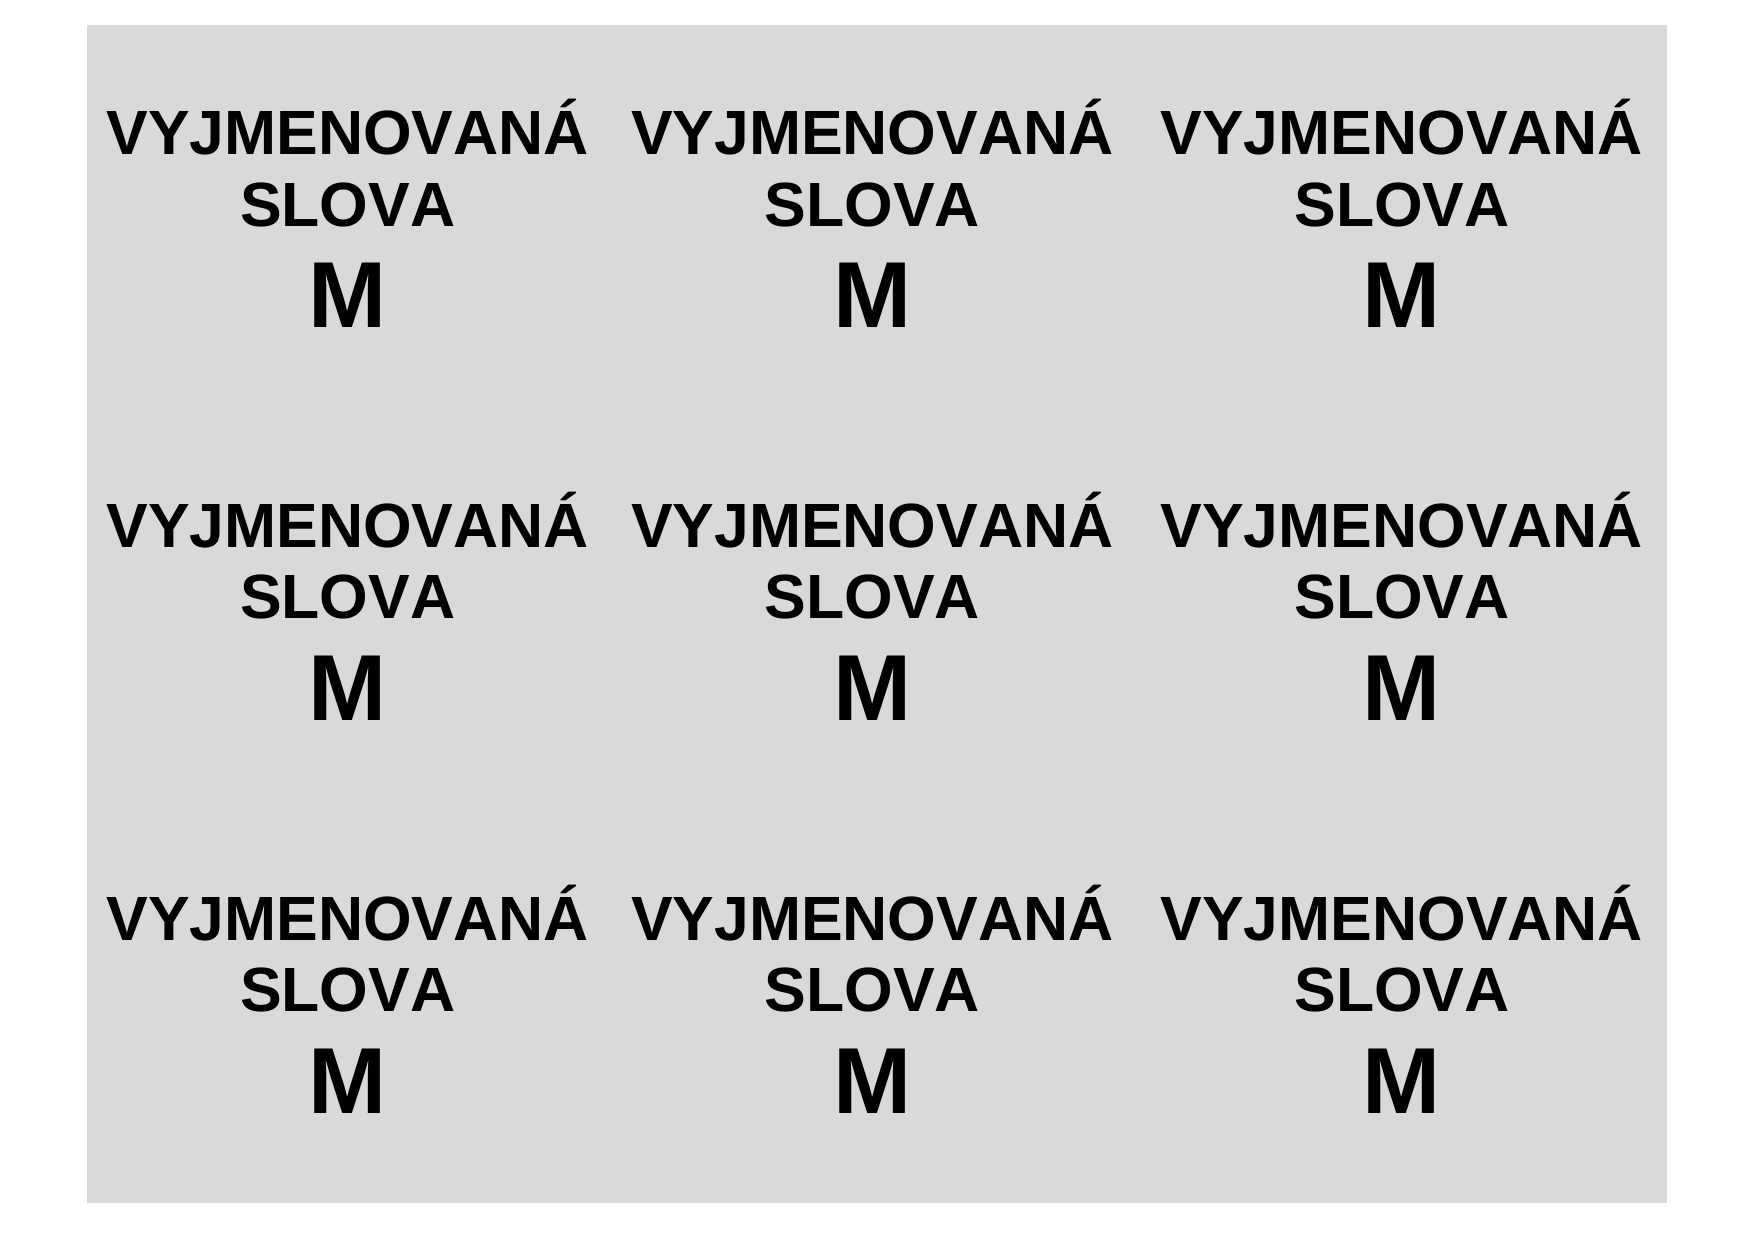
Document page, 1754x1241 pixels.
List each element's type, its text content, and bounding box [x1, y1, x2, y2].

table_cell VYJMENOVANÁ SLOVA M [608, 418, 1136, 811]
table_cell VYJMENOVANÁ SLOVA M [1136, 25, 1667, 418]
table_cell VYJMENOVANÁ SLOVA M [87, 811, 608, 1203]
table_cell VYJMENOVANÁ SLOVA M [608, 811, 1136, 1203]
table_cell VYJMENOVANÁ SLOVA M [1136, 811, 1667, 1203]
table_cell VYJMENOVANÁ SLOVA M [608, 25, 1136, 418]
table_cell VYJMENOVANÁ SLOVA M [1136, 418, 1667, 811]
table_cell VYJMENOVANÁ SLOVA M [87, 418, 608, 811]
table_cell VYJMENOVANÁ SLOVA M [87, 25, 608, 418]
